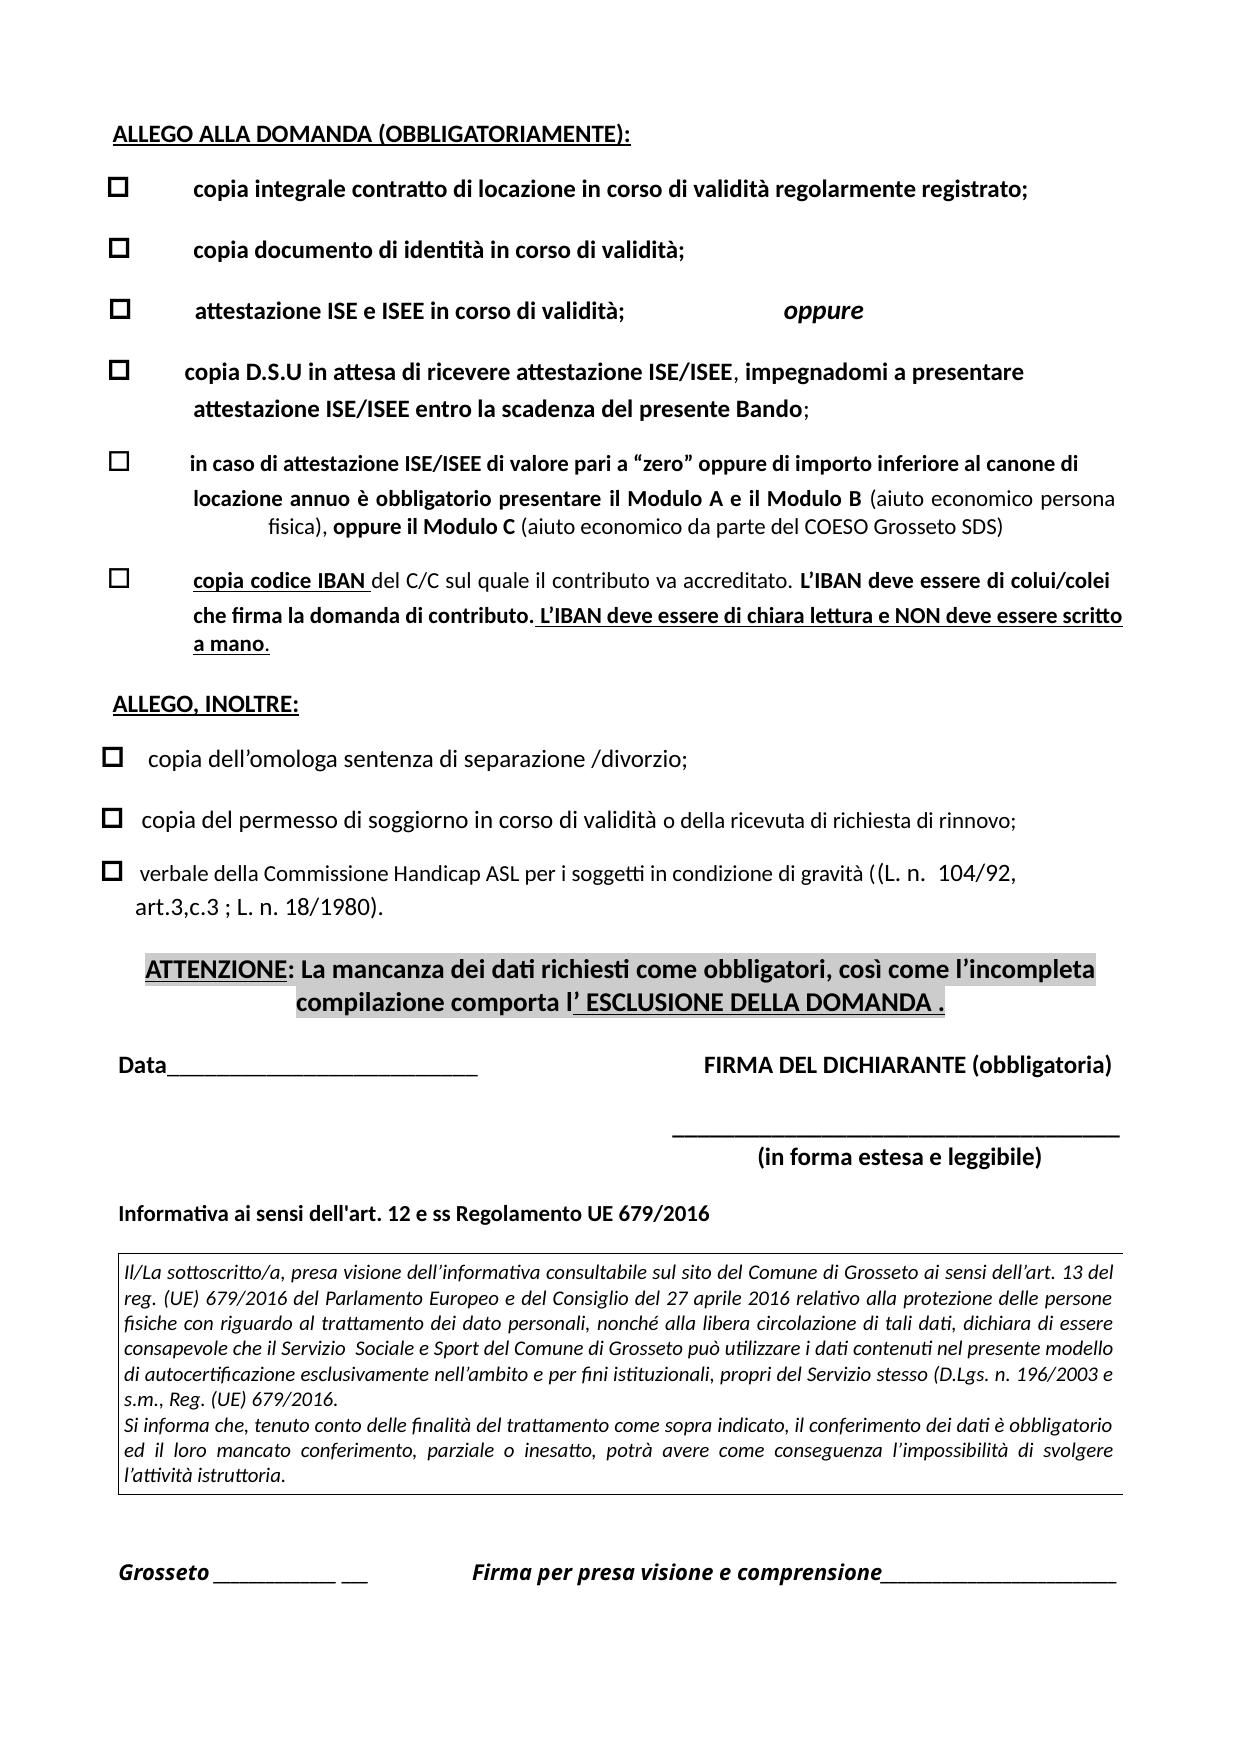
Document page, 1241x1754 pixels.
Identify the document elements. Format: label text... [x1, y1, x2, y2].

text ALLEGO ALLA DOMANDA (OBBLIGATORIAMENTE): [112, 118, 1123, 149]
list □ copia del permesso di soggiorno in corso di validità o della ricevuta di richiesta di rinnovo; [71, 779, 1123, 841]
list □ in caso di attestazione ISE/ISEE di valore pari a “zero” oppure di importo inferiore al canone di locazione annuo è obbligatorio presentare il Modulo A e il Modulo B (aiuto economico persona fisica), oppure il Modulo C (aiuto economico da parte del COESO Grosseto SDS) [71, 423, 1123, 540]
table_header Il/La sottoscritto/a, presa visione dell’informativa consultabile sul sito del Comune di Grosseto ai sensi dell’art. 13 del reg. (UE) 679/2016 del Parlamento Europeo e del Consiglio del 27 aprile 2016 relativo alla protezione delle persone fisiche con riguardo al trattamento dei dato personali, nonché alla libera circolazione di tali dati, dichiara di essere consapevole che il Servizio Sociale e Sport del Comune di Grosseto può utilizzare i dati contenuti nel presente modello di autocertificazione esclusivamente nell’ambito e per fini istituzionali, propri del Servizio stesso (D.Lgs. n. 196/2003 e s.m., Reg. (UE) 679/2016. Si informa che, tenuto conto delle finalità del trattamento come sopra indicato, il conferimento dei dati è obbligatorio ed il loro mancato conferimento, parziale o inesatto, potrà avere come conseguenza l’impossibilità di svolgere l’attività istruttoria. [119, 1254, 1123, 1494]
list □ verbale della Commissione Handicap ASL per i soggetti in condizione di gravità ((L. n. 104/92, art.3,c.3 ; L. n. 18/1980). [71, 841, 1123, 922]
list □ copia D.S.U in attesa di ricevere attestazione ISE/ISEE, impegnadomi a presentare attestazione ISE/ISEE entro la scadenza del presente Bando; [71, 332, 1123, 423]
text ATTENZIONE: La mancanza dei dati richiesti come obbligatori, così come l’incompleta compilazione comporta l’ ESCLUSIONE DELLA DOMANDA . [118, 952, 1123, 1018]
text Data_________________________ FIRMA DEL DICHIARANTE (obbligatoria) [118, 1049, 1123, 1079]
list □ attestazione ISE e ISEE in corso di validità; oppure [89, 271, 1123, 332]
text (in forma estesa e leggibile) [118, 1141, 1123, 1171]
list □ copia codice IBAN del C/C sul quale il contributo va accreditato. L’IBAN deve essere di colui/colei che firma la domanda di contributo. L’IBAN deve essere di chiara lettura e NON deve essere scritto a mano. [71, 540, 1123, 657]
list □ copia integrale contratto di locazione in corso di validità regolarmente registrato; [83, 149, 1123, 210]
text Informativa ai sensi dell'art. 12 e ss Regolamento UE 679/2016 [118, 1199, 1123, 1227]
text Grosseto ______________ ___ Firma per presa visione e comprensione___________________________ [118, 1557, 1123, 1587]
text ALLEGO, INOLTRE: [112, 688, 1123, 718]
list □ copia documento di identità in corso di validità; [71, 210, 1123, 271]
text ____________________________________ [118, 1110, 1123, 1141]
list □ copia dell’omologa sentenza di separazione /divorzio; [53, 718, 1123, 779]
